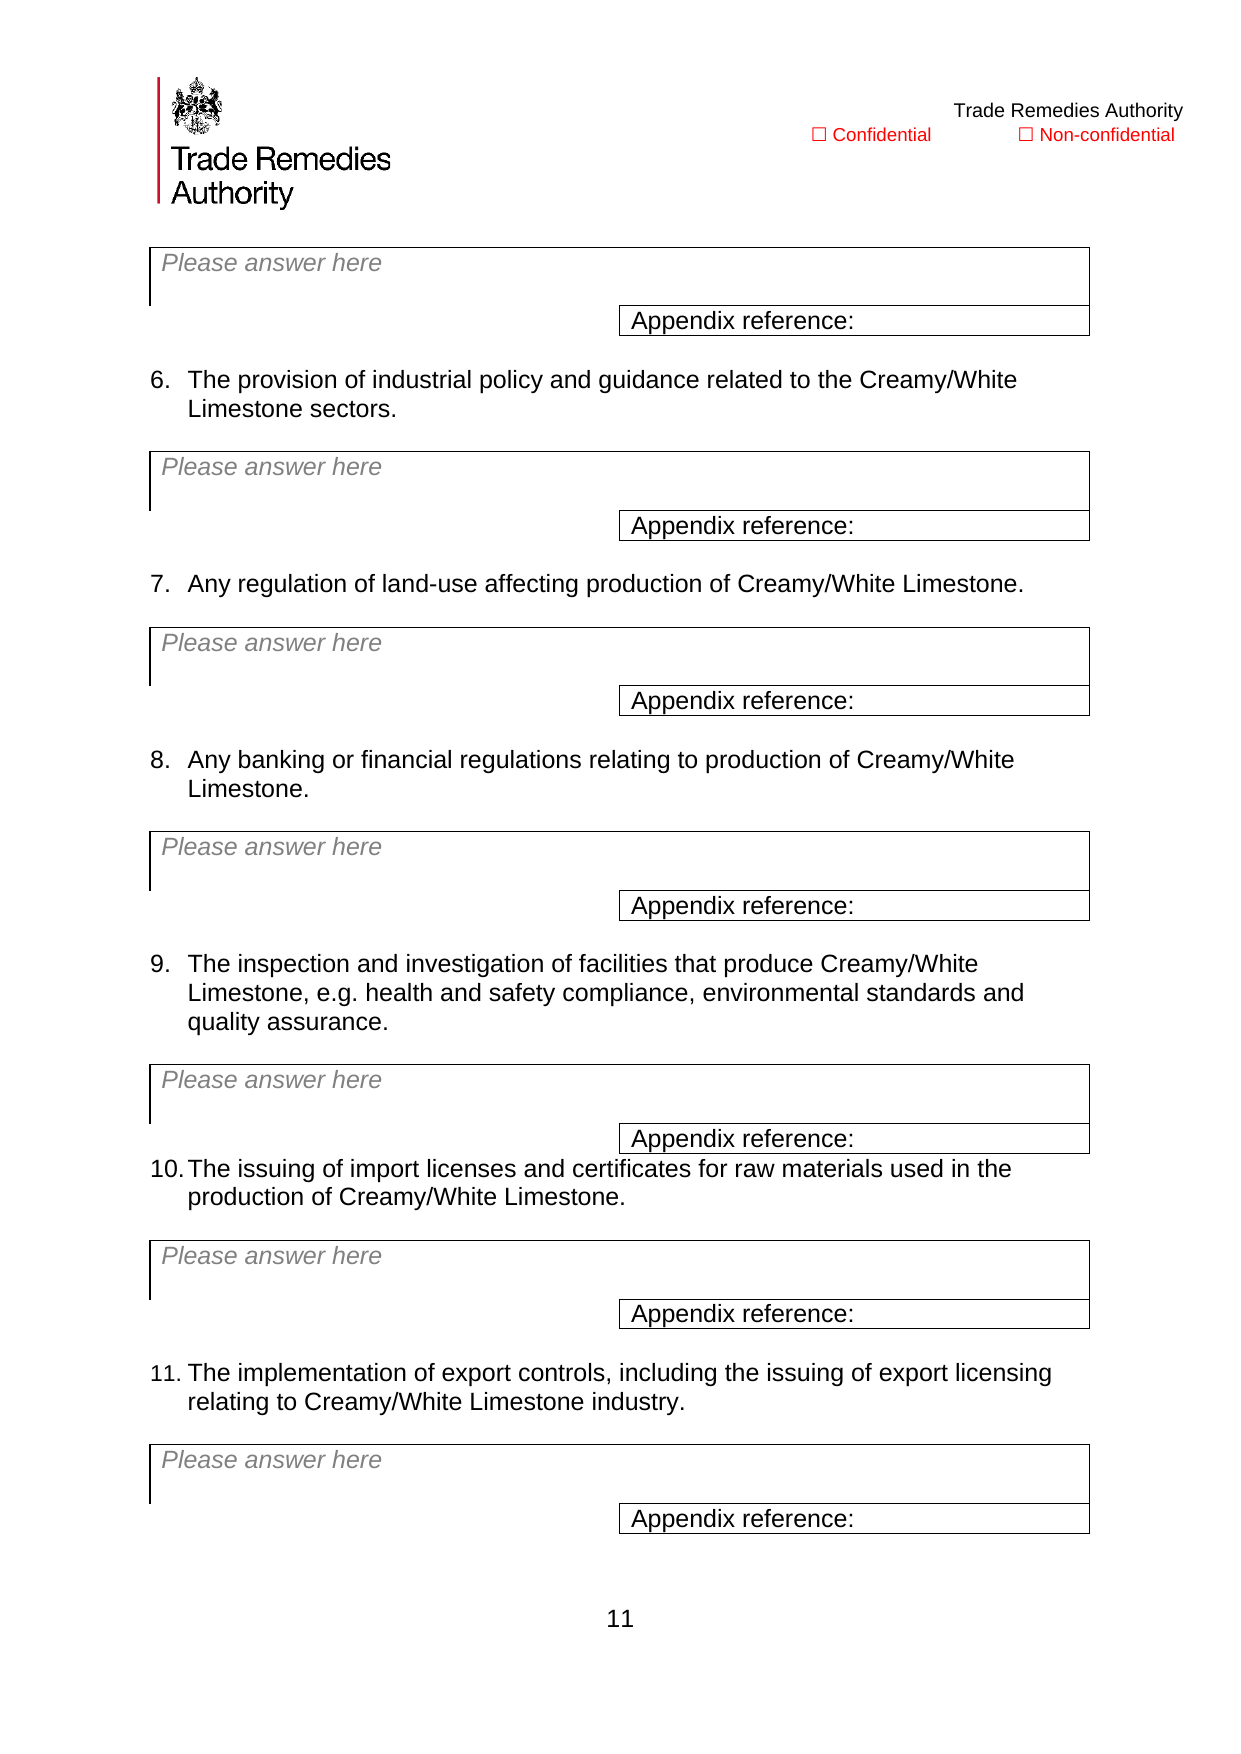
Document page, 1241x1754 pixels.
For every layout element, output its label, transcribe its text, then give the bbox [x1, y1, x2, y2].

table_cell [150, 511, 619, 539]
list The inspection and investigation of facilities that produce Creamy/White Limestone, e.g. health and safety compliance, environmental standards and quality assurance. [150, 949, 1090, 1036]
table_cell [150, 1504, 619, 1533]
list Any regulation of land-use affecting production of Creamy/White Limestone. [150, 569, 1090, 598]
table_cell [150, 686, 619, 715]
table_cell [150, 1300, 619, 1328]
table_header Please answer here [151, 1445, 1089, 1503]
table_header Please answer here [151, 628, 1089, 685]
table_cell [150, 1124, 619, 1153]
list The issuing of import licenses and certificates for raw materials used in the production of Creamy/White Limestone. [150, 1154, 1090, 1211]
table_cell Appendix reference: [620, 1504, 1089, 1533]
table_header Please answer here [151, 1241, 1089, 1298]
table_cell Appendix reference: [620, 306, 1089, 335]
table_cell Appendix reference: [620, 686, 1089, 715]
table_header Please answer here [151, 452, 1089, 510]
table_header Please answer here [151, 248, 1089, 305]
table_header Please answer here [151, 1065, 1089, 1123]
table_header Please answer here [151, 832, 1089, 890]
list The provision of industrial policy and guidance related to the Creamy/White Limestone sectors. [150, 365, 1090, 422]
list The implementation of export controls, including the issuing of export licensing relating to Creamy/White Limestone industry. [150, 1358, 1090, 1416]
table_cell Appendix reference: [620, 511, 1089, 539]
table_cell [150, 306, 619, 335]
table_cell [150, 891, 619, 919]
table_cell Appendix reference: [620, 891, 1089, 919]
list Any banking or financial regulations relating to production of Creamy/White Limestone. [150, 745, 1090, 802]
table_cell Appendix reference: [620, 1300, 1089, 1328]
table_cell Appendix reference: [620, 1124, 1089, 1153]
